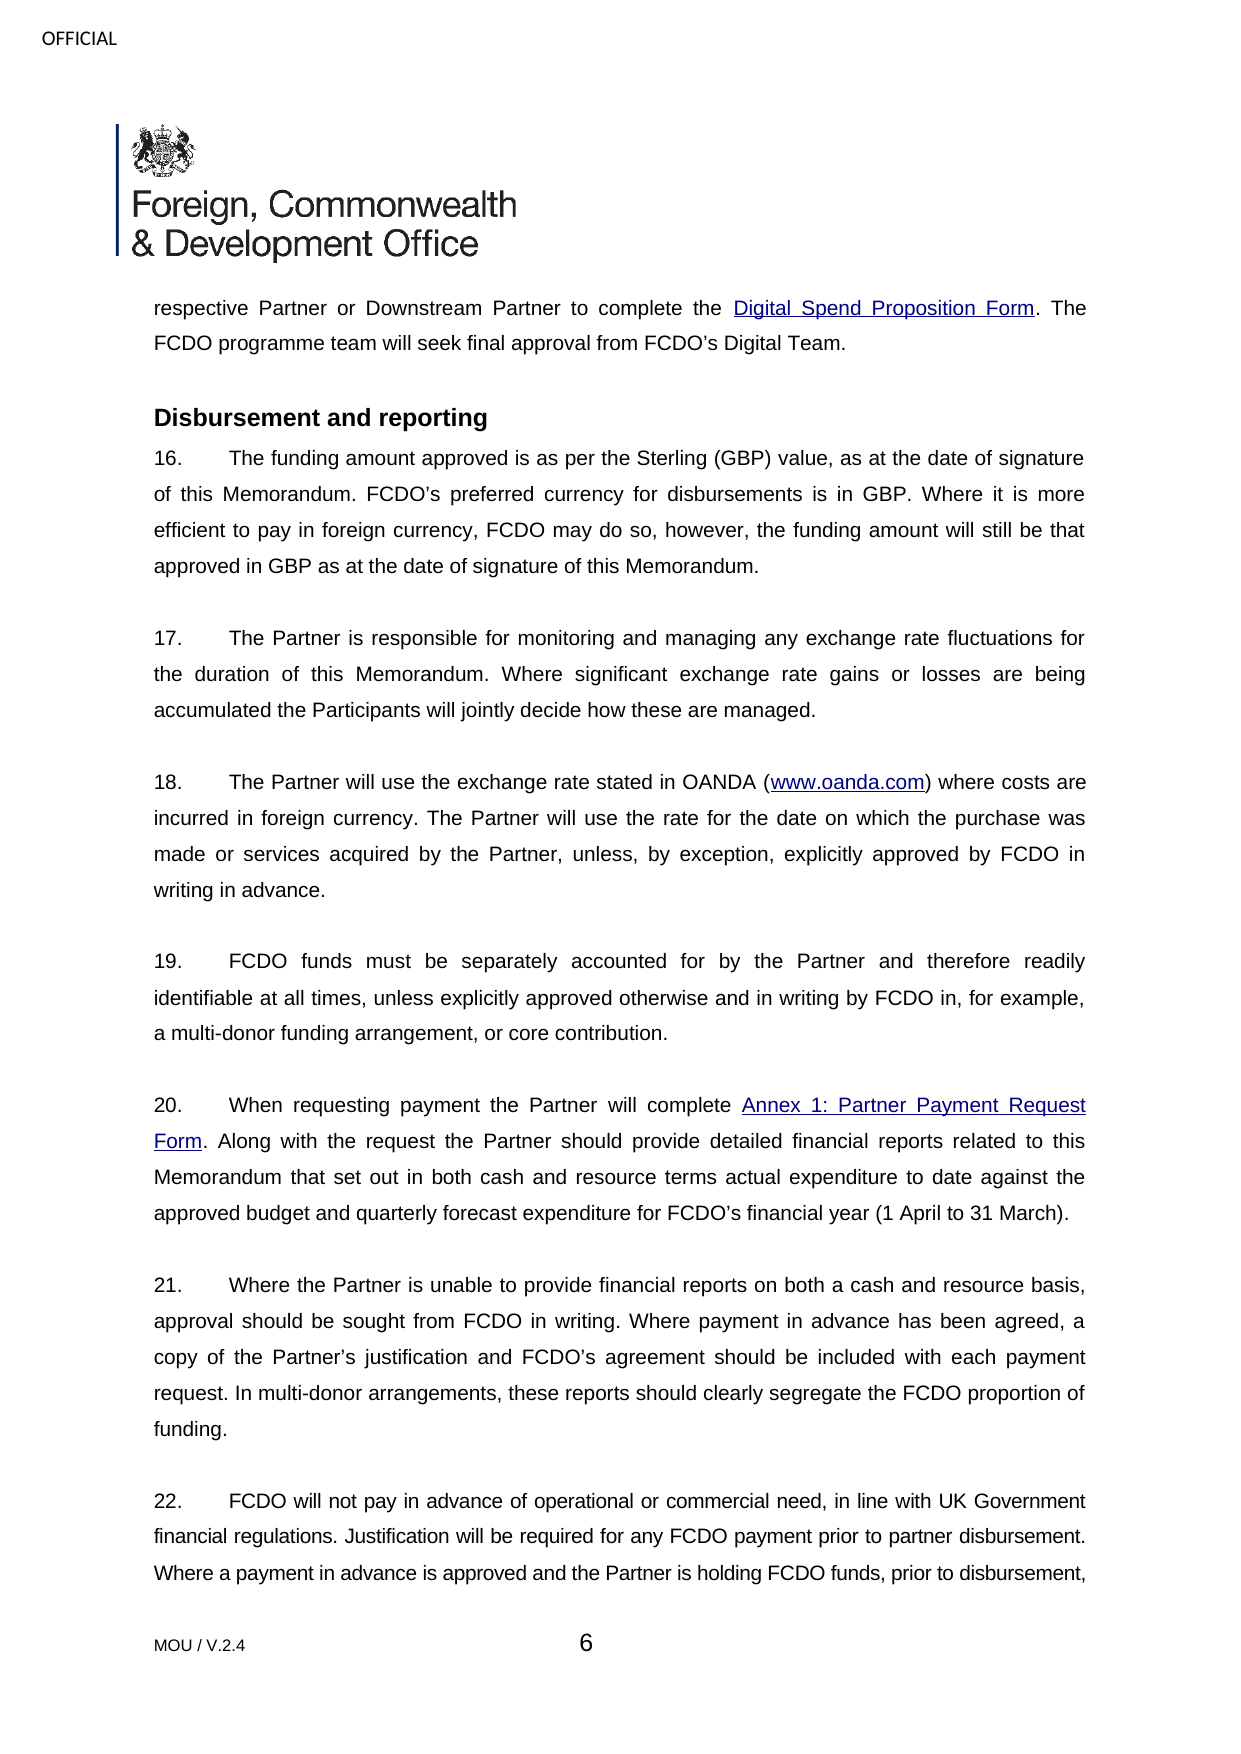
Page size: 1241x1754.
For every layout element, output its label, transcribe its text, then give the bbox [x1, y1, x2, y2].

list The funding amount approved is as per the Sterling (GBP) value, as at the date of signature of this Memorandum. FCDO’s preferred currency for disbursements is in GBP. Where it is more efficient to pay in foreign currency, FCDO may do so, however, the funding amount will still be that approved in GBP as at the date of signature of this Memorandum. [153, 446, 1087, 578]
list The Partner is responsible for monitoring and managing any exchange rate fluctuations for the duration of this Memorandum. Where significant exchange rate gains or losses are being accumulated the Participants will jointly decide how these are managed. [153, 626, 1087, 722]
text Disbursement and reporting [153, 403, 1087, 432]
list FCDO funds must be separately accounted for by the Partner and therefore readily identifiable at all times, unless explicitly approved otherwise and in writing by FCDO in, for example, a multi-donor funding arrangement, or core contribution. [153, 949, 1087, 1045]
list When requesting payment the Partner will complete Annex 1: Partner Payment Request Form. Along with the request the Partner should provide detailed financial reports related to this Memorandum that set out in both cash and resource terms actual expenditure to date against the approved budget and quarterly forecast expenditure for FCDO’s financial year (1 April to 31 March). [153, 1093, 1087, 1225]
list respective Partner or Downstream Partner to complete the Digital Spend Proposition Form. The FCDO programme team will seek final approval from FCDO’s Digital Team. [153, 295, 1087, 355]
list FCDO will not pay in advance of operational or commercial need, in line with UK Government financial regulations. Justification will be required for any FCDO payment prior to partner disbursement. Where a payment in advance is approved and the Partner is holding FCDO funds, prior to disbursement, [153, 1488, 1087, 1584]
list Where the Partner is unable to provide financial reports on both a cash and resource basis, approval should be sought from FCDO in writing. Where payment in advance has been agreed, a copy of the Partner’s justification and FCDO’s agreement should be included with each payment request. In multi-donor arrangements, these reports should clearly segregate the FCDO proportion of funding. [153, 1273, 1087, 1441]
list The Partner will use the exchange rate stated in OANDA (www.oanda.com) where costs are incurred in foreign currency. The Partner will use the rate for the date on which the purchase was made or services acquired by the Partner, unless, by exception, explicitly approved by FCDO in writing in advance. [153, 770, 1087, 901]
